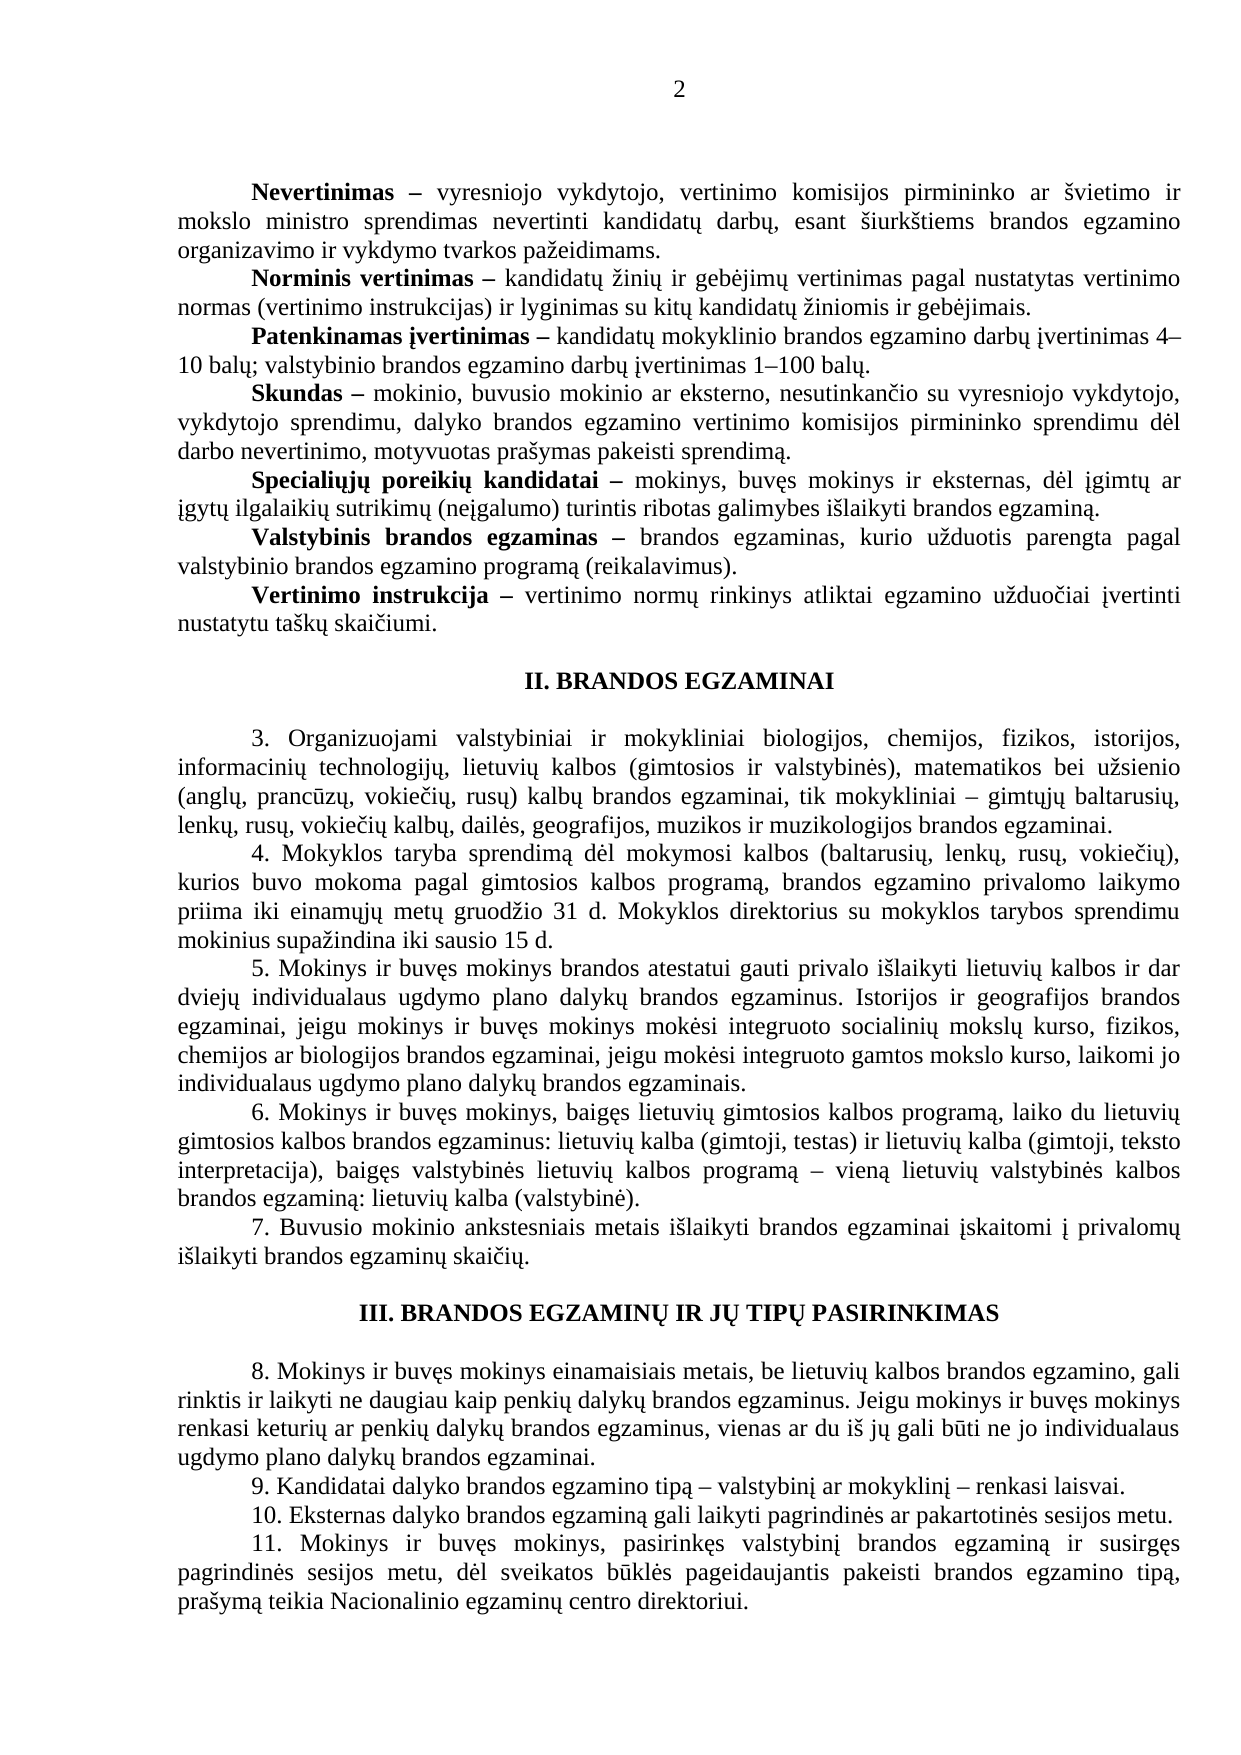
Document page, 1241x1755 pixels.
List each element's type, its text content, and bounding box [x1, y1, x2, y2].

text III. BRANDOS EGZAMINŲ IR JŲ TIPŲ PASIRINKIMAS [177, 1298, 1181, 1327]
text Specialiųjų poreikių kandidatai – mokinys, buvęs mokinys ir eksternas, dėl įgimtų ar įgytų ilgalaikių sutrikimų (neįgalumo) turintis ribotas galimybes išlaikyti brandos egzaminą. [177, 465, 1181, 522]
text Norminis vertinimas – kandidatų žinių ir gebėjimų vertinimas pagal nustatytas vertinimo normas (vertinimo instrukcijas) ir lyginimas su kitų kandidatų žiniomis ir gebėjimais. [177, 263, 1181, 321]
text 5. Mokinys ir buvęs mokinys brandos atestatui gauti privalo išlaikyti lietuvių kalbos ir dar dviejų individualaus ugdymo plano dalykų brandos egzaminus. Istorijos ir geografijos brandos egzaminai, jeigu mokinys ir buvęs mokinys mokėsi integruoto socialinių mokslų kurso, fizikos, chemijos ar biologijos brandos egzaminai, jeigu mokėsi integruoto gamtos mokslo kurso, laikomi jo individualaus ugdymo plano dalykų brandos egzaminais. [177, 953, 1181, 1097]
text Patenkinamas įvertinimas – kandidatų mokyklinio brandos egzamino darbų įvertinimas 4–10 balų; valstybinio brandos egzamino darbų įvertinimas 1–100 balų. [177, 321, 1181, 378]
text Nevertinimas – vyresniojo vykdytojo, vertinimo komisijos pirmininko ar švietimo ir mokslo ministro sprendimas nevertinti kandidatų darbų, esant šiurkštiems brandos egzamino organizavimo ir vykdymo tvarkos pažeidimams. [177, 177, 1181, 263]
text Valstybinis brandos egzaminas – brandos egzaminas, kurio užduotis parengta pagal valstybinio brandos egzamino programą (reikalavimus). [177, 522, 1181, 580]
text 8. Mokinys ir buvęs mokinys einamaisiais metais, be lietuvių kalbos brandos egzamino, gali rinktis ir laikyti ne daugiau kaip penkių dalykų brandos egzaminus. Jeigu mokinys ir buvęs mokinys renkasi keturių ar penkių dalykų brandos egzaminus, vienas ar du iš jų gali būti ne jo individualaus ugdymo plano dalykų brandos egzaminai. [177, 1356, 1181, 1471]
text 10. Eksternas dalyko brandos egzaminą gali laikyti pagrindinės ar pakartotinės sesijos metu. [177, 1500, 1181, 1528]
text 3. Organizuojami valstybiniai ir mokykliniai biologijos, chemijos, fizikos, istorijos, informacinių technologijų, lietuvių kalbos (gimtosios ir valstybinės), matematikos bei užsienio (anglų, prancūzų, vokiečių, rusų) kalbų brandos egzaminai, tik mokykliniai – gimtųjų baltarusių, lenkų, rusų, vokiečių kalbų, dailės, geografijos, muzikos ir muzikologijos brandos egzaminai. [177, 723, 1181, 838]
text 11. Mokinys ir buvęs mokinys, pasirinkęs valstybinį brandos egzaminą ir susirgęs pagrindinės sesijos metu, dėl sveikatos būklės pageidaujantis pakeisti brandos egzamino tipą, prašymą teikia Nacionalinio egzaminų centro direktoriui. [177, 1528, 1181, 1615]
text 4. Mokyklos taryba sprendimą dėl mokymosi kalbos (baltarusių, lenkų, rusų, vokiečių), kurios buvo mokoma pagal gimtosios kalbos programą, brandos egzamino privalomo laikymo priima iki einamųjų metų gruodžio 31 d. Mokyklos direktorius su mokyklos tarybos sprendimu mokinius supažindina iki sausio 15 d. [177, 838, 1181, 953]
text Vertinimo instrukcija – vertinimo normų rinkinys atliktai egzamino užduočiai įvertinti nustatytu taškų skaičiumi. [177, 580, 1181, 637]
text 7. Buvusio mokinio ankstesniais metais išlaikyti brandos egzaminai įskaitomi į privalomų išlaikyti brandos egzaminų skaičių. [177, 1212, 1181, 1270]
text 6. Mokinys ir buvęs mokinys, baigęs lietuvių gimtosios kalbos programą, laiko du lietuvių gimtosios kalbos brandos egzaminus: lietuvių kalba (gimtoji, testas) ir lietuvių kalba (gimtoji, teksto interpretacija), baigęs valstybinės lietuvių kalbos programą – vieną lietuvių valstybinės kalbos brandos egzaminą: lietuvių kalba (valstybinė). [177, 1097, 1181, 1212]
text II. BRANDOS EGZAMINAI [177, 666, 1181, 695]
text Skundas – mokinio, buvusio mokinio ar eksterno, nesutinkančio su vyresniojo vykdytojo, vykdytojo sprendimu, dalyko brandos egzamino vertinimo komisijos pirmininko sprendimu dėl darbo nevertinimo, motyvuotas prašymas pakeisti sprendimą. [177, 378, 1181, 465]
text 9. Kandidatai dalyko brandos egzamino tipą – valstybinį ar mokyklinį – renkasi laisvai. [177, 1471, 1181, 1500]
